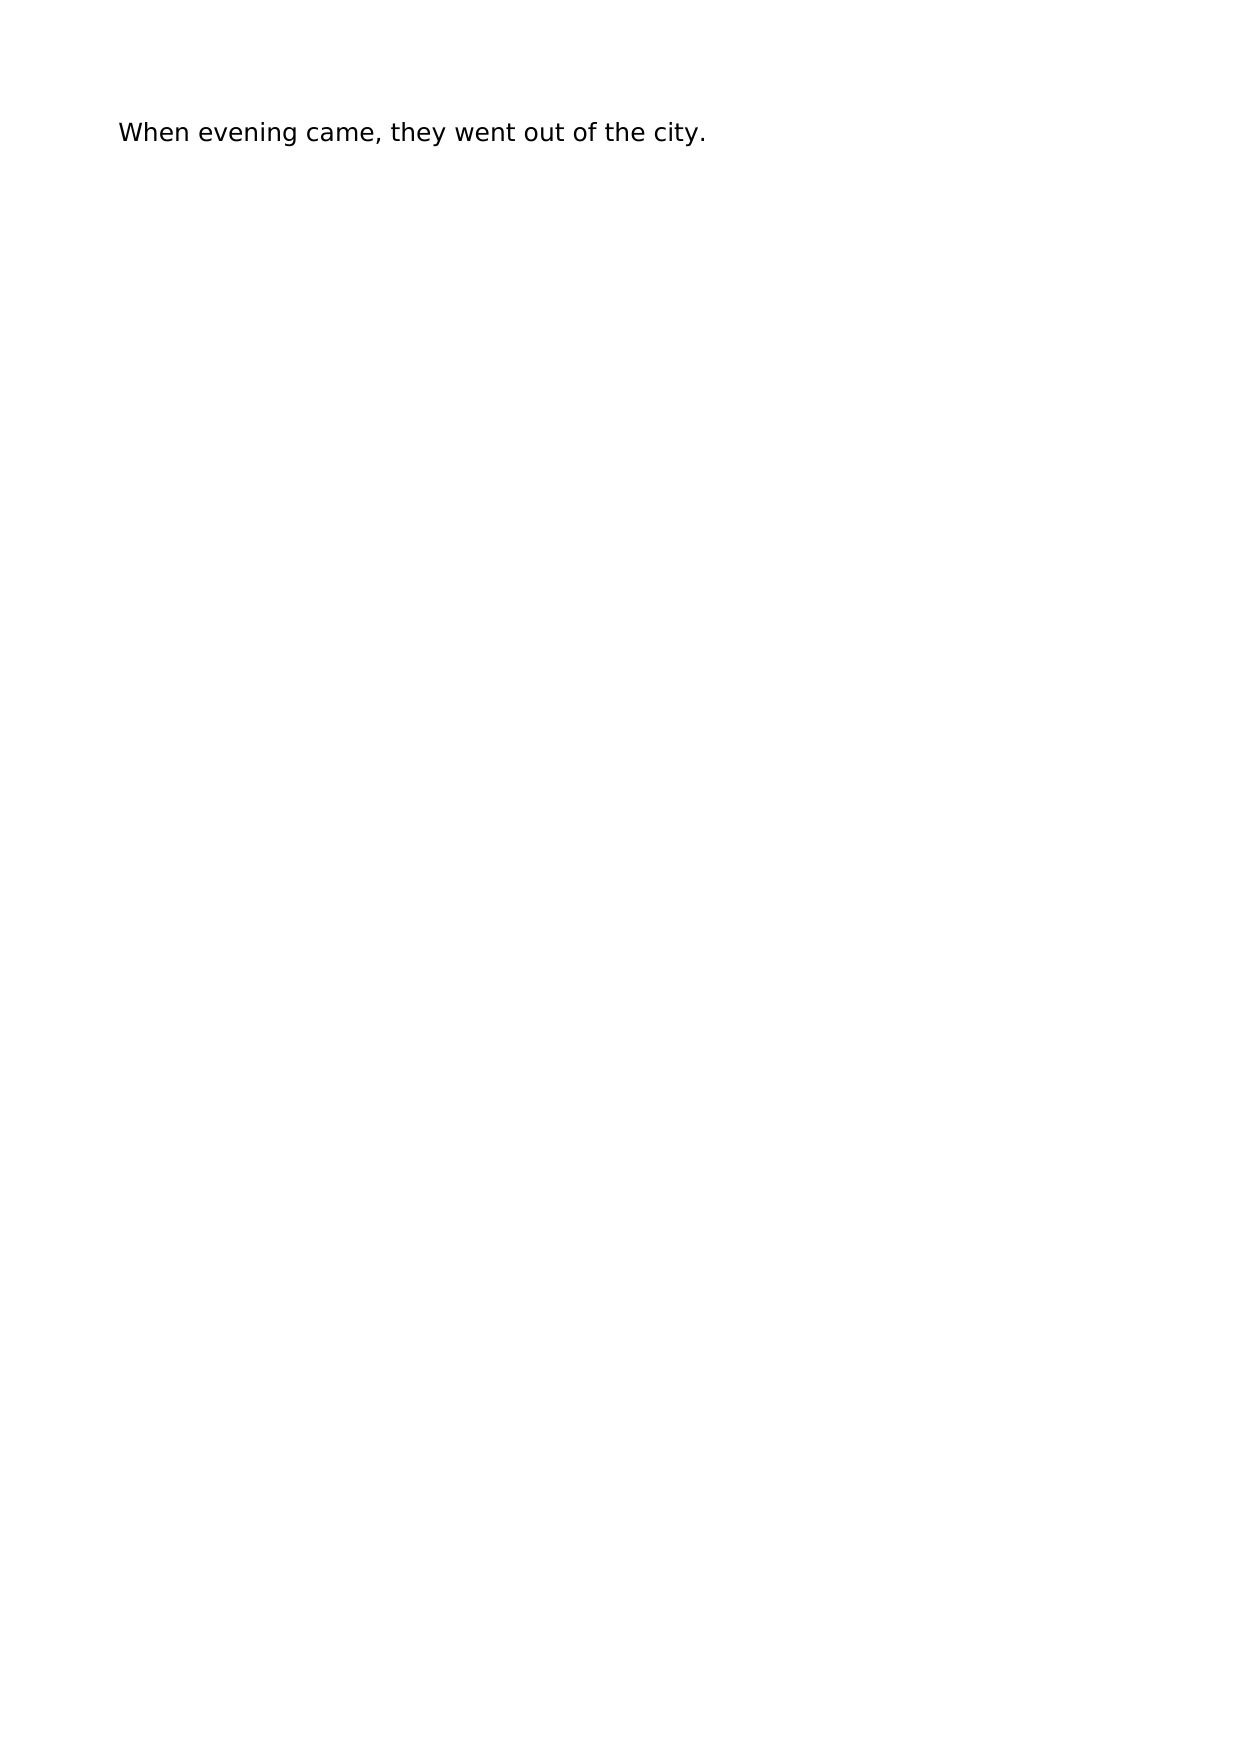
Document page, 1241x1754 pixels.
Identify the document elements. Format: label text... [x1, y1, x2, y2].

text When evening came, they went out of the city. [118, 118, 1122, 147]
